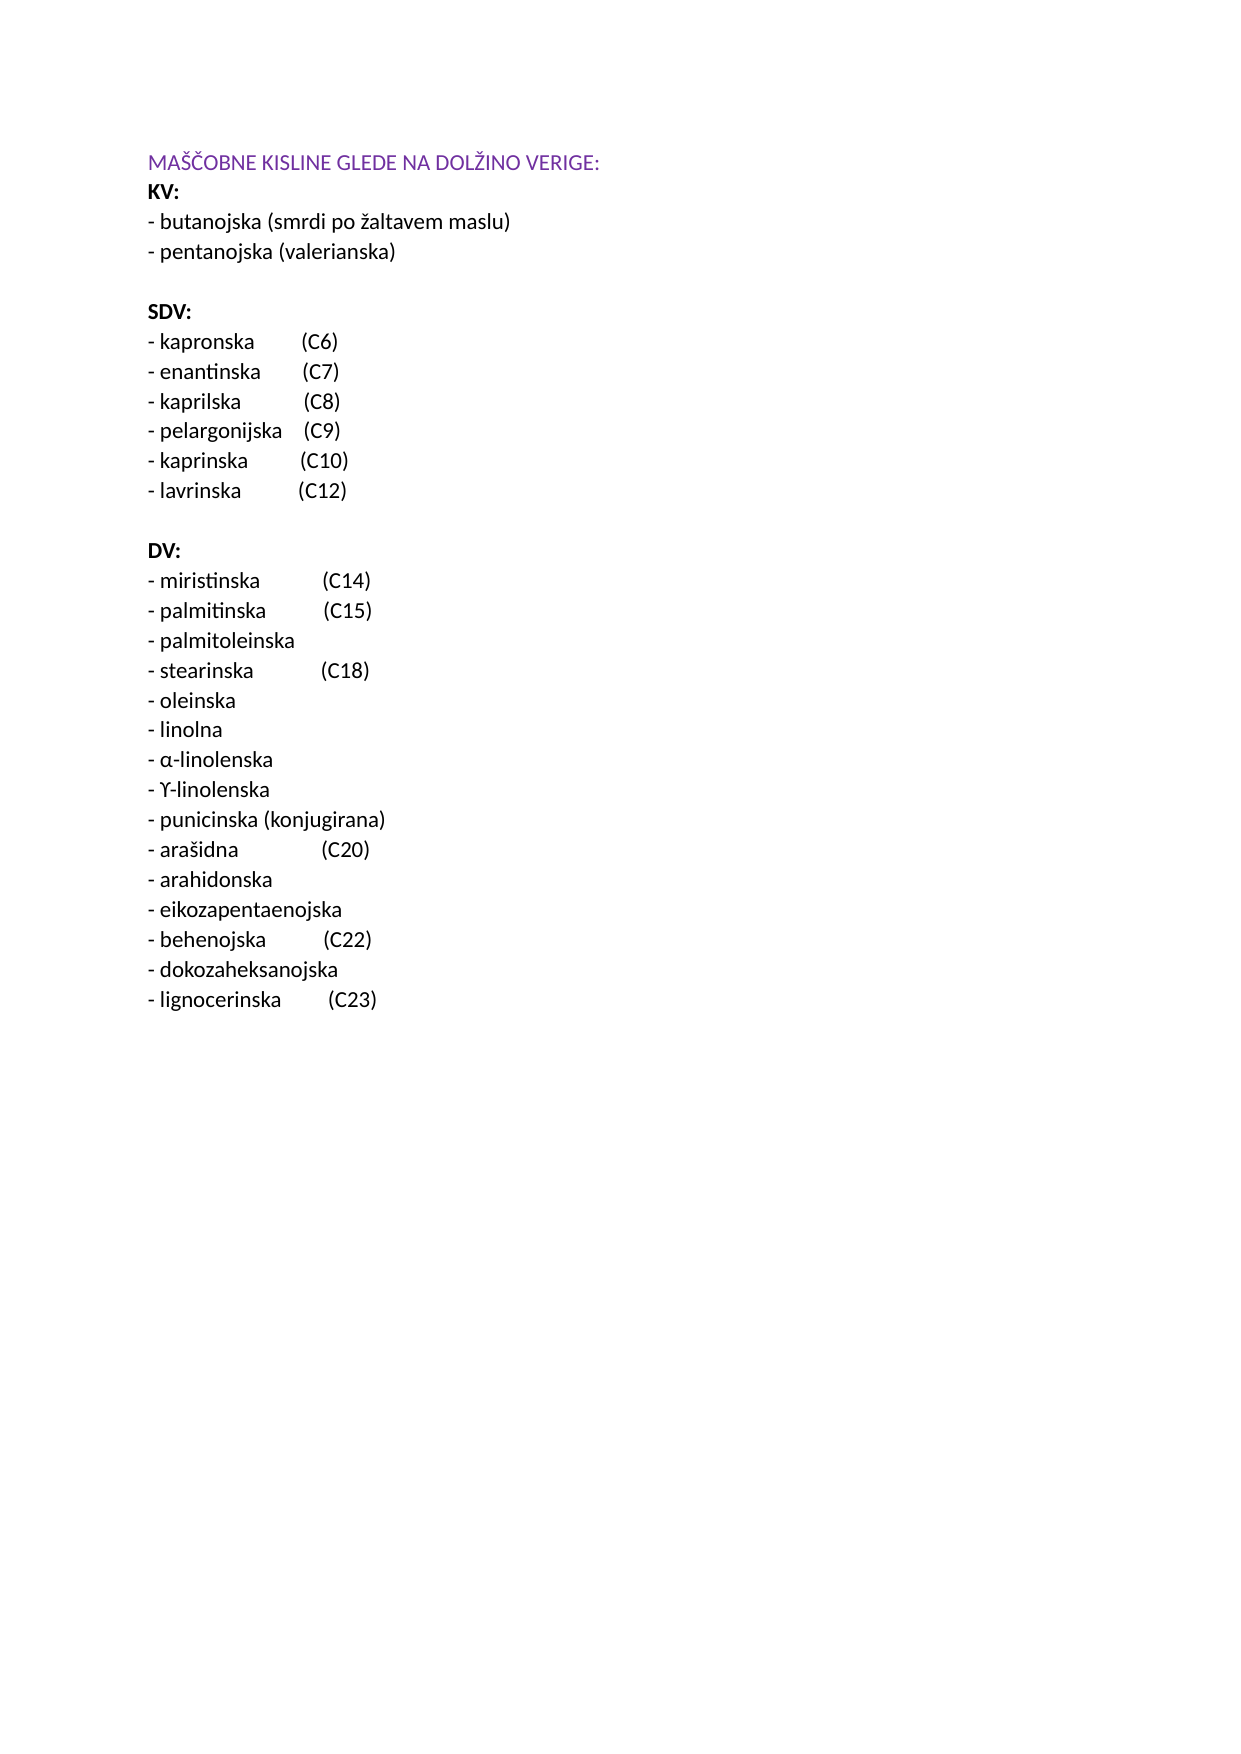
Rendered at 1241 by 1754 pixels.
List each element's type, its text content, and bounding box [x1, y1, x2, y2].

text MAŠČOBNE KISLINE GLEDE NA DOLŽINO VERIGE: KV: - butanojska (smrdi po žaltavem maslu) - pentanojska (valerianska) SDV: - kapronska (C6) - enantinska (C7) - kaprilska (C8) - pelargonijska (C9) - kaprinska (C10) - lavrinska (C12) DV: - miristinska (C14) - palmitinska (C15) - palmitoleinska - stearinska (C18) - oleinska - linolna - α-linolenska - ϒ-linolenska - punicinska (konjugirana) - arašidna (C20) - arahidonska - eikozapentaenojska - behenojska (C22) - dokozaheksanojska - lignocerinska (C23) [148, 148, 1093, 1102]
